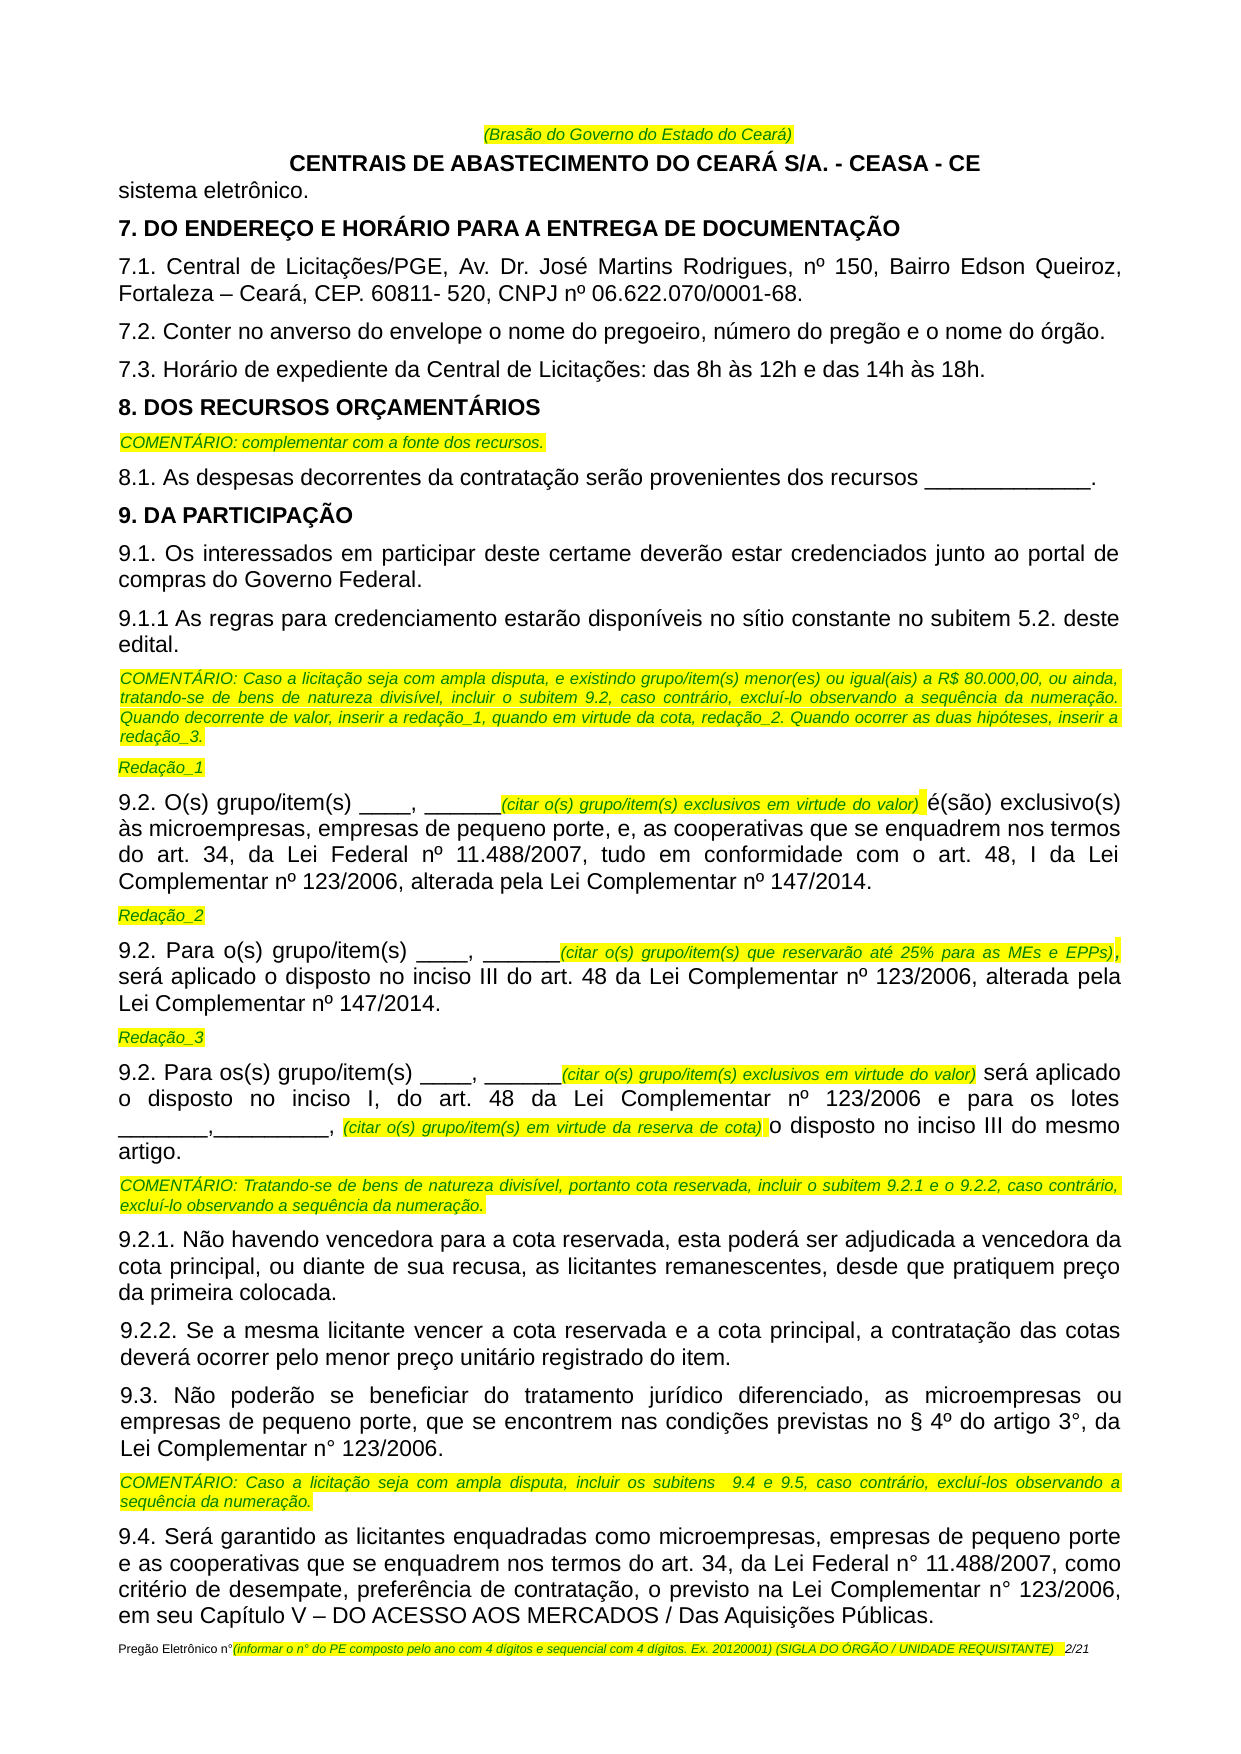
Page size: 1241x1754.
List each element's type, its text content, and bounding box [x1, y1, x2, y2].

text 7.2. Conter no anverso do envelope o nome do pregoeiro, número do pregão e o nome do órgão. [118, 318, 1122, 344]
text 9.4. Será garantido as licitantes enquadradas como microempresas, empresas de pequeno porte e as cooperativas que se enquadrem nos termos do art. 34, da Lei Federal n° 11.488/2007, como critério de desempate, preferência de contratação, o previsto na Lei Complementar n° 123/2006, em seu Capítulo V – DO ACESSO AOS MERCADOS / Das Aquisições Públicas. [118, 1523, 1122, 1628]
text 9.3. Não poderão se beneficiar do tratamento jurídico diferenciado, as microempresas ou empresas de pequeno porte, que se encontrem nas condições previstas no § 4º do artigo 3°, da Lei Complementar n° 123/2006. [120, 1382, 1122, 1461]
text 9.1. Os interessados em participar deste certame deverão estar credenciados junto ao portal de compras do Governo Federal. [118, 540, 1121, 593]
text Redação_3 [118, 1028, 1121, 1047]
text 7.3. Horário de expediente da Central de Licitações: das 8h às 12h e das 14h às 18h. [118, 356, 1122, 382]
text 9.2. O(s) grupo/item(s) ____, ______(citar o(s) grupo/item(s) exclusivos em virtude do valor) é(são) exclusivo(s) às microempresas, empresas de pequeno porte, e, as cooperativas que se enquadrem nos termos do art. 34, da Lei Federal nº 11.488/2007, tudo em conformidade com o art. 48, I da Lei Complementar nº 123/2006, alterada pela Lei Complementar nº 147/2014. [118, 789, 1121, 894]
text 8. DOS RECURSOS ORÇAMENTÁRIOS [118, 394, 1122, 421]
text COMENTÁRIO: Caso a licitação seja com ampla disputa, e existindo grupo/item(s) menor(es) ou igual(ais) a R$ 80.000,00, ou ainda, tratando-se de bens de natureza divisível, incluir o subitem 9.2, caso contrário, excluí-lo observando a sequência da numeração. Quando decorrente de valor, inserir a redação_1, quando em virtude da cota, redação_2. Quando ocorrer as duas hipóteses, inserir a redação_3. [120, 669, 1122, 746]
text Redação_1 [118, 758, 1121, 777]
text 7.1. Central de Licitações/PGE, Av. Dr. José Martins Rodrigues, nº 150, Bairro Edson Queiroz, Fortaleza – Ceará, CEP. 60811- 520, CNPJ nº 06.622.070/0001-68. [118, 253, 1122, 306]
text 7. DO ENDEREÇO E HORÁRIO PARA A ENTREGA DE DOCUMENTAÇÃO [118, 215, 1122, 241]
text COMENTÁRIO: Tratando-se de bens de natureza divisível, portanto cota reservada, incluir o subitem 9.2.1 e o 9.2.2, caso contrário, excluí-lo observando a sequência da numeração. [120, 1176, 1122, 1214]
text 9.2.1. Não havendo vencedora para a cota reservada, esta poderá ser adjudicada a vencedora da cota principal, ou diante de sua recusa, as licitantes remanescentes, desde que pratiquem preço da primeira colocada. [118, 1226, 1122, 1306]
text 9.1.1 As regras para credenciamento estarão disponíveis no sítio constante no subitem 5.2. deste edital. [118, 604, 1121, 657]
text 9.2. Para o(s) grupo/item(s) ____, ______(citar o(s) grupo/item(s) que reservarão até 25% para as MEs e EPPs), será aplicado o disposto no inciso III do art. 48 da Lei Complementar nº 123/2006, alterada pela Lei Complementar nº 147/2014. [118, 937, 1121, 1016]
text Redação_2 [118, 906, 1121, 925]
text 9.2. Para os(s) grupo/item(s) ____, ______(citar o(s) grupo/item(s) exclusivos em virtude do valor) será aplicado o disposto no inciso I, do art. 48 da Lei Complementar nº 123/2006 e para os lotes _______,_________, (citar o(s) grupo/item(s) em virtude da reserva de cota) o disposto no inciso III do mesmo artigo. [118, 1059, 1121, 1164]
text 9.2.2. Se a mesma licitante vencer a cota reservada e a cota principal, a contratação das cotas deverá ocorrer pelo menor preço unitário registrado do item. [120, 1317, 1122, 1370]
text 9. DA PARTICIPAÇÃO [118, 502, 1122, 528]
text COMENTÁRIO: complementar com a fonte dos recursos. [120, 432, 1122, 452]
text COMENTÁRIO: Caso a licitação seja com ampla disputa, incluir os subitens 9.4 e 9.5, caso contrário, excluí-los observando a sequência da numeração. [120, 1473, 1122, 1511]
text 8.1. As despesas decorrentes da contratação serão provenientes dos recursos _____________. [118, 463, 1122, 490]
text sistema eletrônico. [118, 177, 1122, 203]
